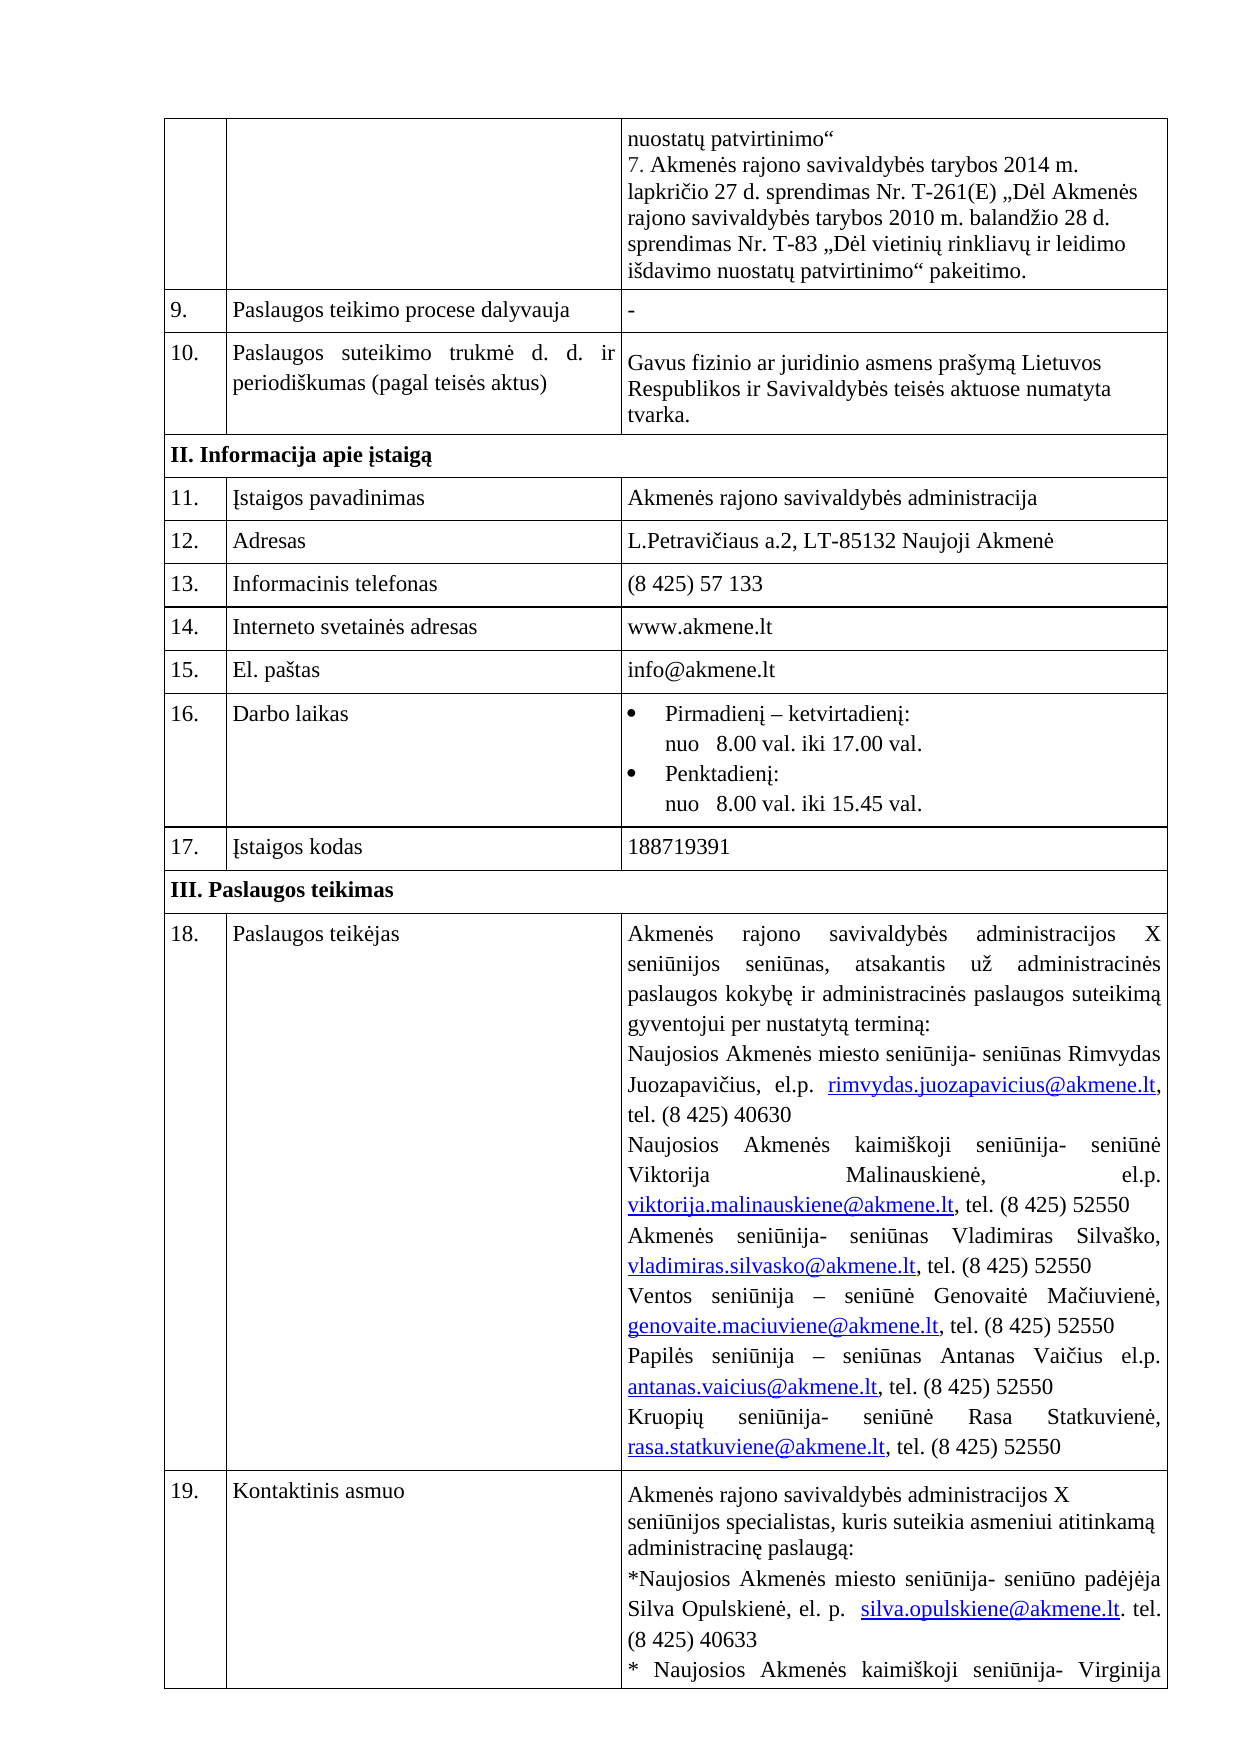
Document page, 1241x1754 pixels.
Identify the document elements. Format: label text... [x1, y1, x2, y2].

table_cell Interneto svetainės adresas [227, 608, 621, 649]
table_cell II. Informacija apie įstaigą [165, 435, 1167, 477]
table_cell  Pirmadienį – ketvirtadienį: nuo 8.00 val. iki 17.00 val.  Penktadienį: nuo 8.00 val. iki 15.45 val. [622, 694, 1167, 826]
table_cell Kontaktinis asmuo [227, 1471, 621, 1688]
table_cell (8 425) 57 133 [622, 564, 1167, 606]
table_cell 17. [165, 828, 226, 869]
table_cell Informacinis telefonas [227, 564, 621, 606]
table_cell Įstaigos kodas [227, 828, 621, 869]
table_cell III. Paslaugos teikimas [165, 871, 1167, 913]
table_cell nuostatų patvirtinimo“ 7. Akmenės rajono savivaldybės tarybos 2014 m. lapkričio 27 d. sprendimas Nr. T-261(E) „Dėl Akmenės rajono savivaldybės tarybos 2010 m. balandžio 28 d. sprendimas Nr. T-83 „Dėl vietinių rinkliavų ir leidimo išdavimo nuostatų patvirtinimo“ pakeitimo. [622, 119, 1167, 289]
table_cell www.akmene.lt [622, 608, 1167, 649]
table_cell Akmenės rajono savivaldybės administracijos X seniūnijos specialistas, kuris suteikia asmeniui atitinkamą administracinę paslaugą: *Naujosios Akmenės miesto seniūnija- seniūno padėjėja Silva Opulskienė, el. p. silva.opulskiene@akmene.lt. tel. (8 425) 40633 * Naujosios Akmenės kaimiškoji seniūnija- Virginija [622, 1471, 1167, 1688]
table_cell info@akmene.lt [622, 651, 1167, 693]
table_cell 9. [165, 290, 226, 332]
table_cell Paslaugos suteikimo trukmė d. d. ir periodiškumas (pagal teisės aktus) [227, 333, 621, 434]
table_cell 19. [165, 1471, 226, 1688]
table_cell 188719391 [622, 828, 1167, 869]
table_cell 14. [165, 608, 226, 649]
table_cell L.Petravičiaus a.2, LT-85132 Naujoji Akmenė [622, 521, 1167, 563]
table_cell Akmenės rajono savivaldybės administracijos X seniūnijos seniūnas, atsakantis už administracinės paslaugos kokybę ir administracinės paslaugos suteikimą gyventojui per nustatytą terminą: Naujosios Akmenės miesto seniūnija- seniūnas Rimvydas Juozapavičius, el.p. rimvydas.juozapavicius@akmene.lt, tel. (8 425) 40630 Naujosios Akmenės kaimiškoji seniūnija- seniūnė Viktorija Malinauskienė, el.p. viktorija.malinauskiene@akmene.lt, tel. (8 425) 52550 Akmenės seniūnija- seniūnas Vladimiras Silvaško, vladimiras.silvasko@akmene.lt, tel. (8 425) 52550 Ventos seniūnija – seniūnė Genovaitė Mačiuvienė, genovaite.maciuviene@akmene.lt, tel. (8 425) 52550 Papilės seniūnija – seniūnas Antanas Vaičius el.p. antanas.vaicius@akmene.lt, tel. (8 425) 52550 Kruopių seniūnija- seniūnė Rasa Statkuvienė, rasa.statkuviene@akmene.lt, tel. (8 425) 52550 [622, 914, 1167, 1470]
table_cell Paslaugos teikėjas [227, 914, 621, 1470]
table_cell - [622, 290, 1167, 332]
table_cell 15. [165, 651, 226, 693]
table_cell Akmenės rajono savivaldybės administracija [622, 478, 1167, 520]
table_cell 16. [165, 694, 226, 826]
table_cell Įstaigos pavadinimas [227, 478, 621, 520]
table_cell 10. [165, 333, 226, 434]
table_cell 12. [165, 521, 226, 563]
table_cell Gavus fizinio ar juridinio asmens prašymą Lietuvos Respublikos ir Savivaldybės teisės aktuose numatyta tvarka. [622, 333, 1167, 434]
table_cell El. paštas [227, 651, 621, 693]
table_cell Darbo laikas [227, 694, 621, 826]
table_cell 18. [165, 914, 226, 1470]
table_cell [165, 119, 226, 289]
table_cell [227, 119, 621, 289]
table_cell Adresas [227, 521, 621, 563]
table_cell 11. [165, 478, 226, 520]
table_cell 13. [165, 564, 226, 606]
table_cell Paslaugos teikimo procese dalyvauja [227, 290, 621, 332]
